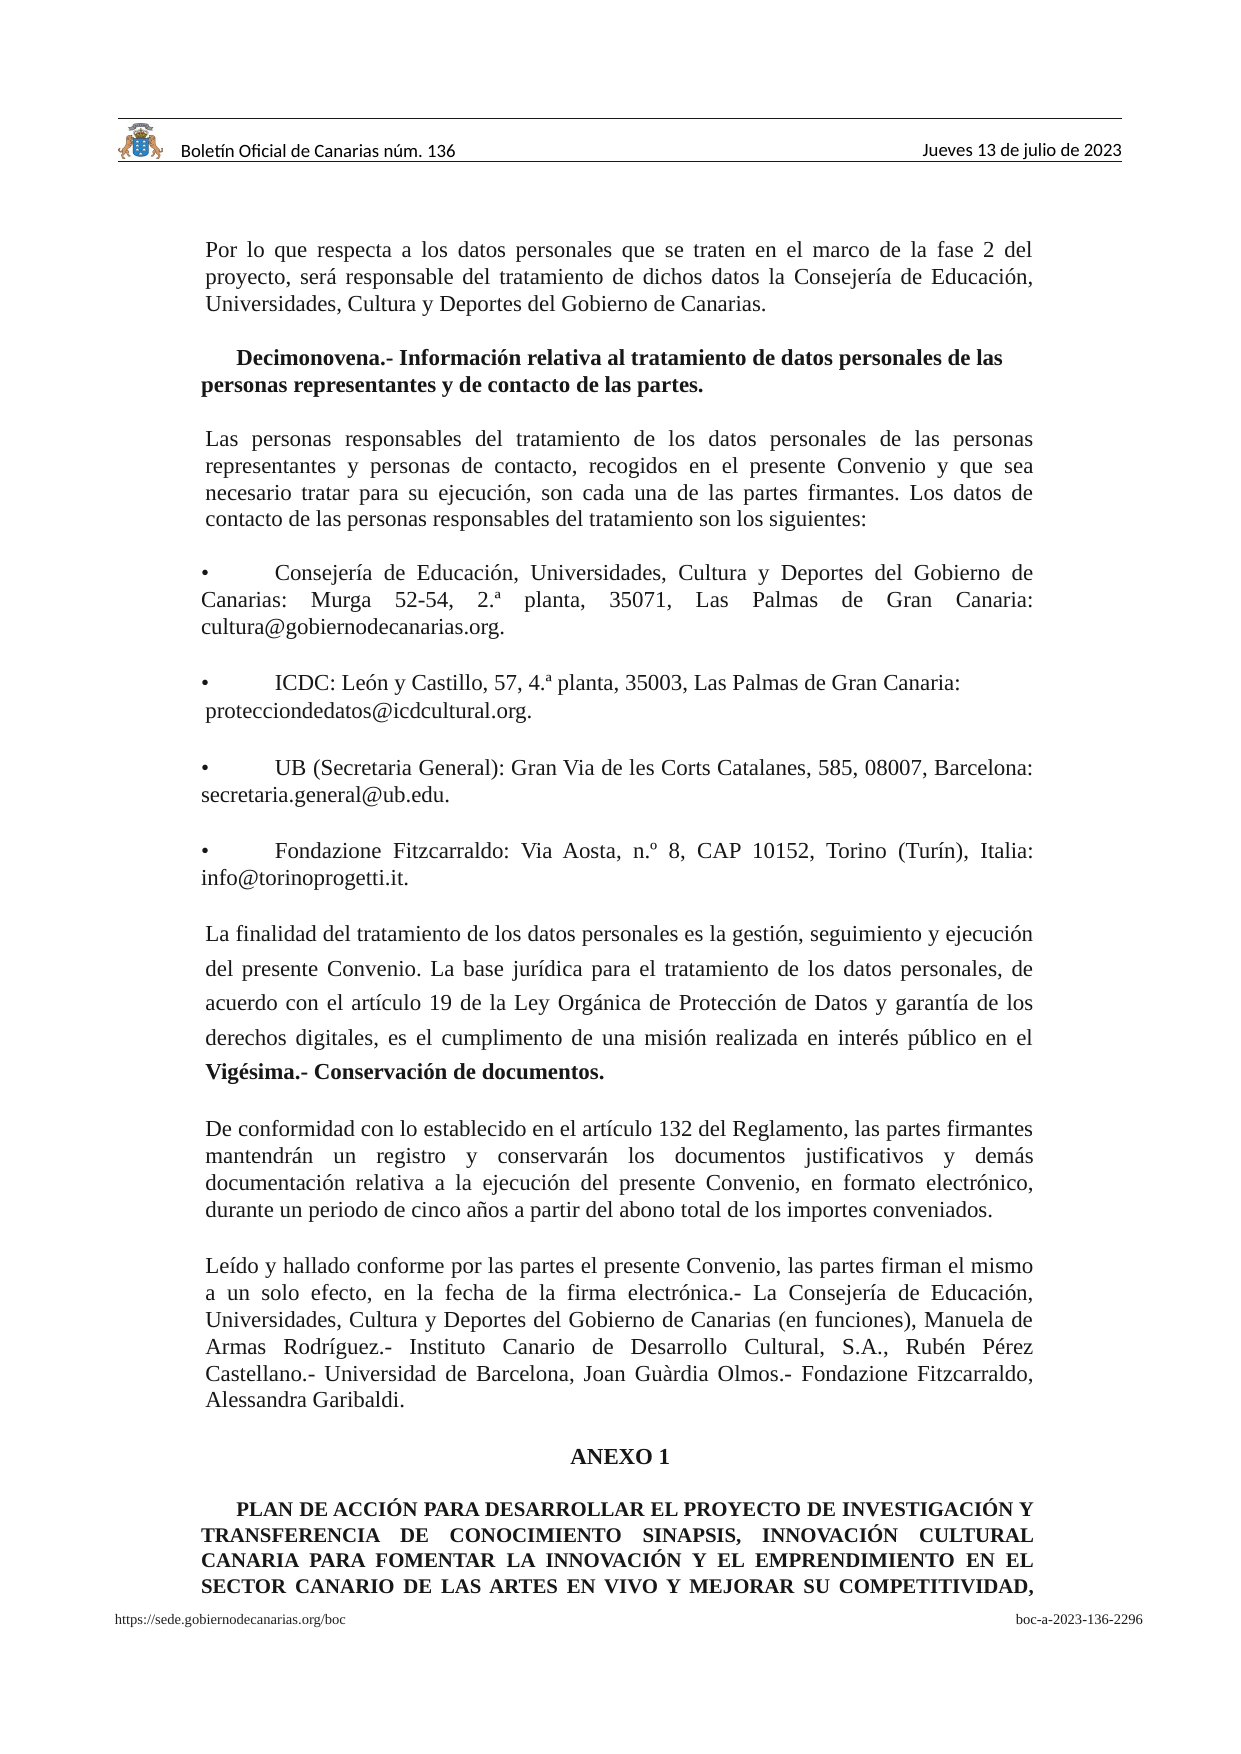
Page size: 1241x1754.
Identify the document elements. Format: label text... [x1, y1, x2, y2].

text PLAN DE ACCIÓN PARA DESARROLLAR EL PROYECTO DE INVESTIGACIÓN Y TRANSFERENCIA DE CONOCIMIENTO SINAPSIS, INNOVACIÓN CULTURAL CANARIA PARA FOMENTAR LA INNOVACIÓN Y EL EMPRENDIMIENTO EN EL SECTOR CANARIO DE LAS ARTES EN VIVO Y MEJORAR SU COMPETITIVIDAD, [201, 1497, 1035, 1598]
text Leído y hallado conforme por las partes el presente Convenio, las partes firman el mismo a un solo efecto, en la fecha de la firma electrónica.- La Consejería de Educación, Universidades, Cultura y Deportes del Gobierno de Canarias (en funciones), Manuela de Armas Rodríguez.- Instituto Canario de Desarrollo Cultural, S.A., Rubén Pérez Castellano.- Universidad de Barcelona, Joan Guàrdia Olmos.- Fondazione Fitzcarraldo, Alessandra Garibaldi. [205, 1252, 1035, 1413]
list Fondazione Fitzcarraldo: Via Aosta, n.º 8, CAP 10152, Torino (Turín), Italia: info@torinoprogetti.it. [201, 837, 1035, 890]
subtitle ANEXO 1 [206, 1443, 1035, 1469]
text Por lo que respecta a los datos personales que se traten en el marco de la fase 2 del proyecto, será responsable del tratamiento de dichos datos la Consejería de Educación, Universidades, Cultura y Deportes del Gobierno de Canarias. [205, 236, 1035, 316]
text Decimonovena.- Información relativa al tratamiento de datos personales de las personas representantes y de contacto de las partes. [201, 343, 1035, 397]
text Las personas responsables del tratamiento de los datos personales de las personas representantes y personas de contacto, recogidos en el presente Convenio y que sea necesario tratar para su ejecución, son cada una de las partes firmantes. Los datos de contacto de las personas responsables del tratamiento son los siguientes: [205, 425, 1035, 532]
text De conformidad con lo establecido en el artículo 132 del Reglamento, las partes firmantes mantendrán un registro y conservarán los documentos justificativos y demás documentación relativa a la ejecución del presente Convenio, en formato electrónico, durante un periodo de cinco años a partir del abono total de los importes conveniados. [205, 1115, 1035, 1222]
list UB (Secretaria General): Gran Via de les Corts Catalanes, 585, 08007, Barcelona: secretaria.general@ub.edu. [201, 754, 1035, 807]
text La finalidad del tratamiento de los datos personales es la gestión, seguimiento y ejecución del presente Convenio. La base jurídica para el tratamiento de los datos personales, de acuerdo con el artículo 19 de la Ley Orgánica de Protección de Datos y garantía de los derechos digitales, es el cumplimento de una misión realizada en interés público en el Vigésima.- Conservación de documentos. [205, 920, 1035, 1085]
list ICDC: León y Castillo, 57, 4.ª planta, 35003, Las Palmas de Gran Canaria: [201, 669, 1035, 696]
text protecciondedatos@icdcultural.org. [205, 697, 1035, 724]
list Consejería de Educación, Universidades, Cultura y Deportes del Gobierno de Canarias: Murga 52-54, 2.ª planta, 35071, Las Palmas de Gran Canaria: cultura@gobiernodecanarias.org. [201, 559, 1035, 639]
